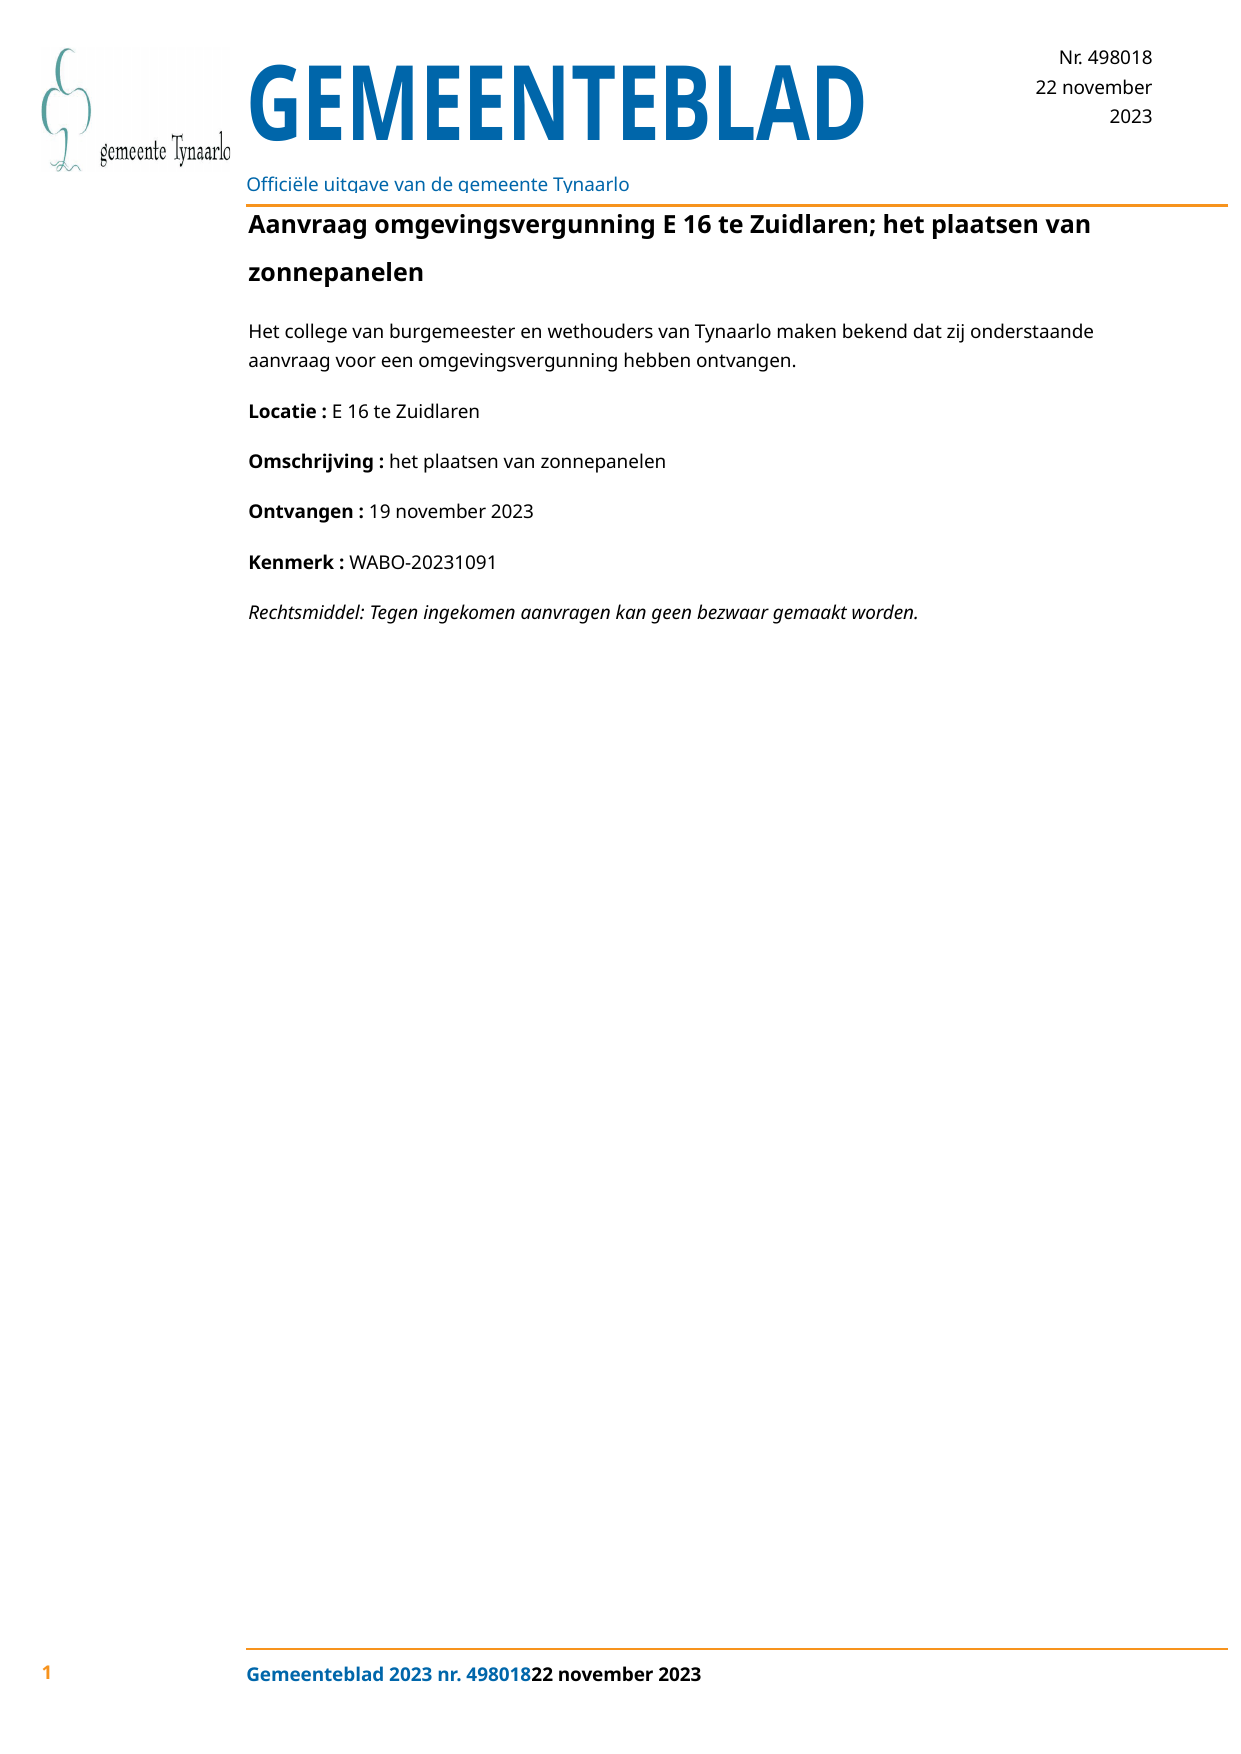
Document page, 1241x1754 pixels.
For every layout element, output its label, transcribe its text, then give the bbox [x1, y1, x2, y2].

text Locatie : E 16 te Zuidlaren [248, 398, 1152, 424]
text Het college van burgemeester en wethouders van Tynaarlo maken bekend dat zij onderstaande aanvraag voor een omgevingsvergunning hebben ontvangen. [248, 318, 1152, 373]
text Kenmerk : WABO-20231091 [248, 549, 1152, 575]
text Ontvangen : 19 november 2023 [248, 499, 1152, 524]
text Aanvraag omgevingsvergunning E 16 te Zuidlaren; het plaatsen van zonnepanelen [248, 207, 1152, 288]
picture [41, 47, 231, 172]
text Omschrijving : het plaatsen van zonnepanelen [248, 448, 1152, 474]
text Rechtsmiddel: Tegen ingekomen aanvragen kan geen bezwaar gemaakt worden. [248, 599, 1152, 625]
